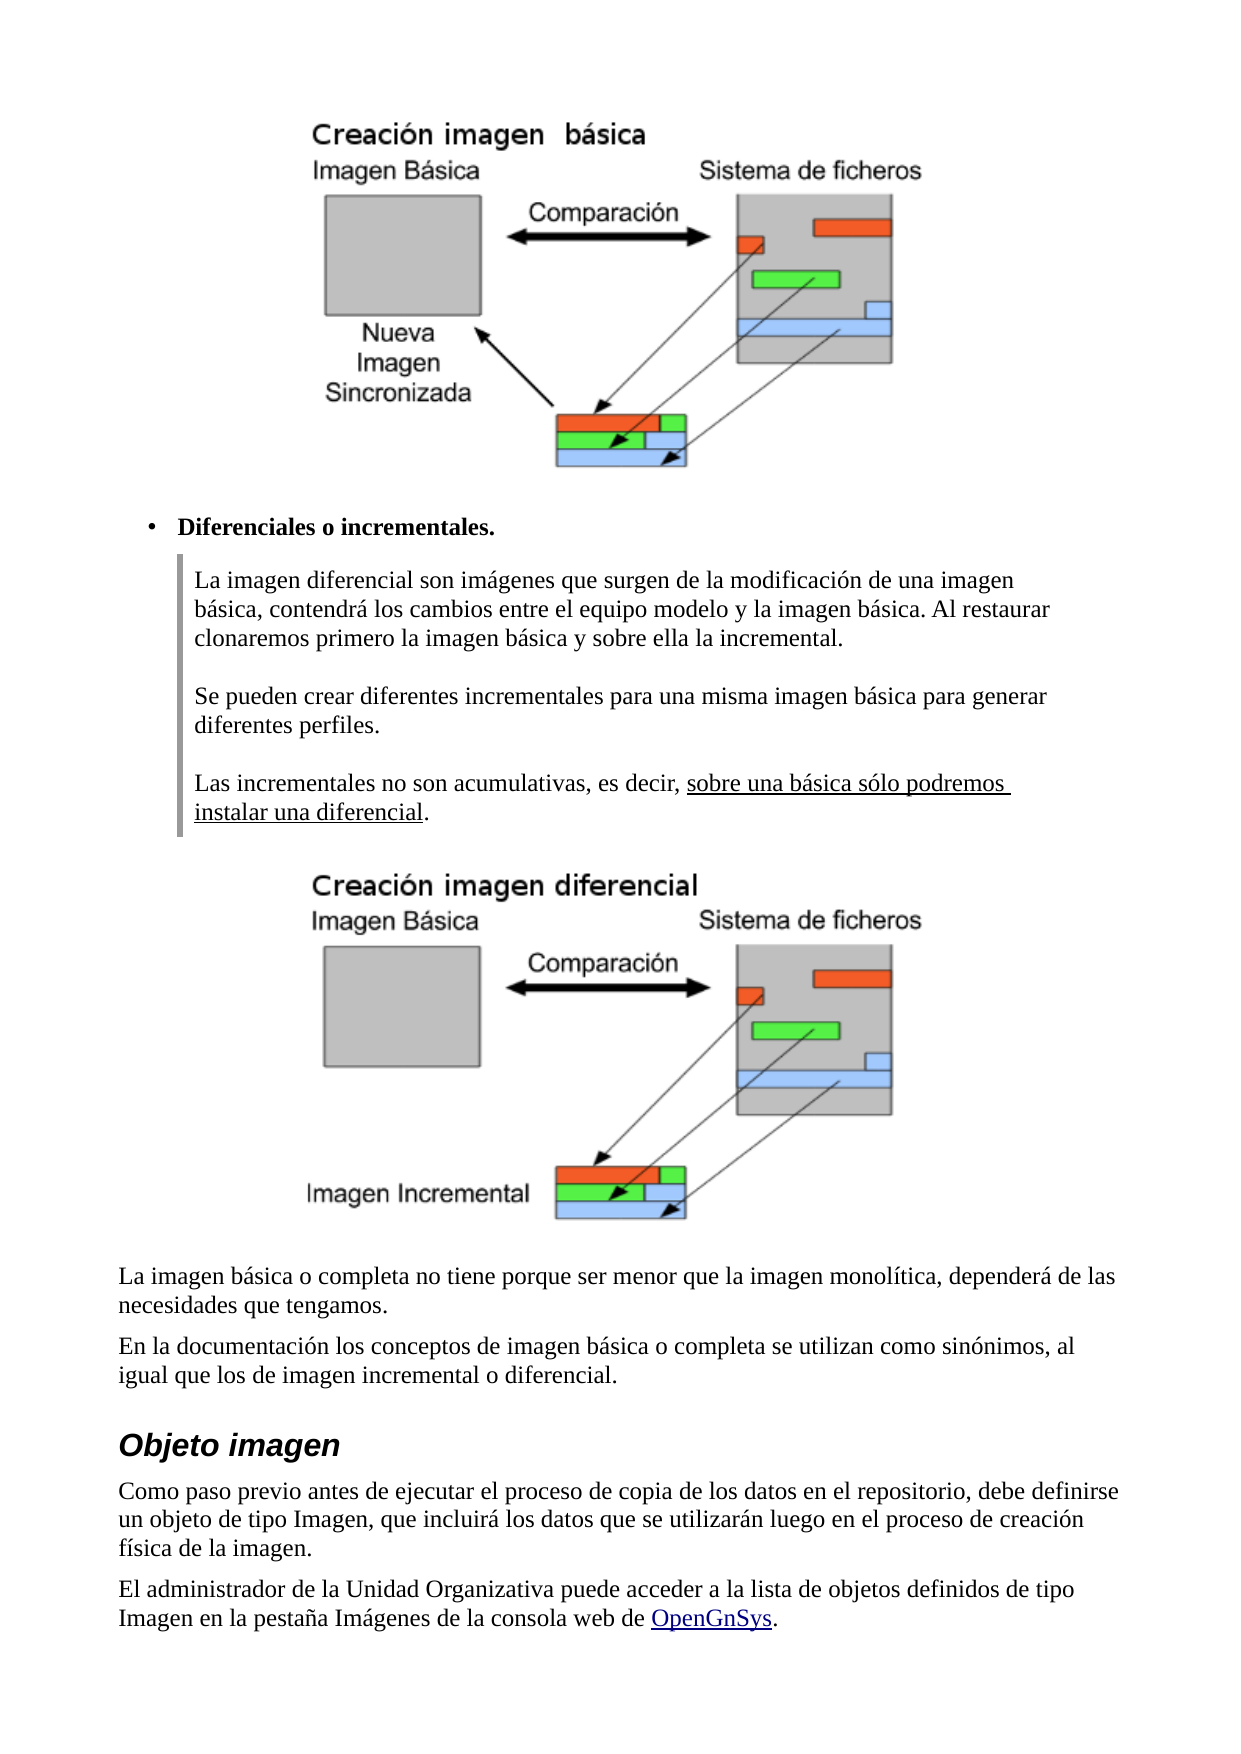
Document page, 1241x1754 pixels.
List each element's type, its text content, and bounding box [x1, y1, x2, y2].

text Se pueden crear diferentes incrementales para una misma imagen básica para generar diferentes perfiles. [183, 669, 1063, 739]
list Diferenciales o incrementales. [148, 512, 1122, 541]
text La imagen básica o completa no tiene porque ser menor que la imagen monolítica, dependerá de las necesidades que tengamos. [118, 1261, 1122, 1319]
text Como paso previo antes de ejecutar el proceso de copia de los datos en el repositorio, debe definirse un objeto de tipo Imagen, que incluirá los datos que se utilizarán luego en el proceso de creación física de la imagen. [118, 1476, 1122, 1562]
text La imagen diferencial son imágenes que surgen de la modificación de una imagen básica, contendrá los cambios entre el equipo modelo y la imagen básica. Al restaurar clonaremos primero la imagen básica y sobre ella la incremental. [183, 554, 1063, 652]
text Las incrementales no son acumulativas, es decir, sobre una básica sólo podremos instalar una diferencial. [183, 756, 1063, 837]
text En la documentación los conceptos de imagen básica o completa se utilizan como sinónimos, al igual que los de imagen incremental o diferencial. [118, 1331, 1122, 1389]
subtitle Objeto imagen [118, 1426, 1122, 1463]
text El administrador de la Unidad Organizativa puede acceder a la lista de objetos definidos de tipo Imagen en la pestaña Imágenes de la consola web de OpenGnSys. [118, 1574, 1122, 1632]
